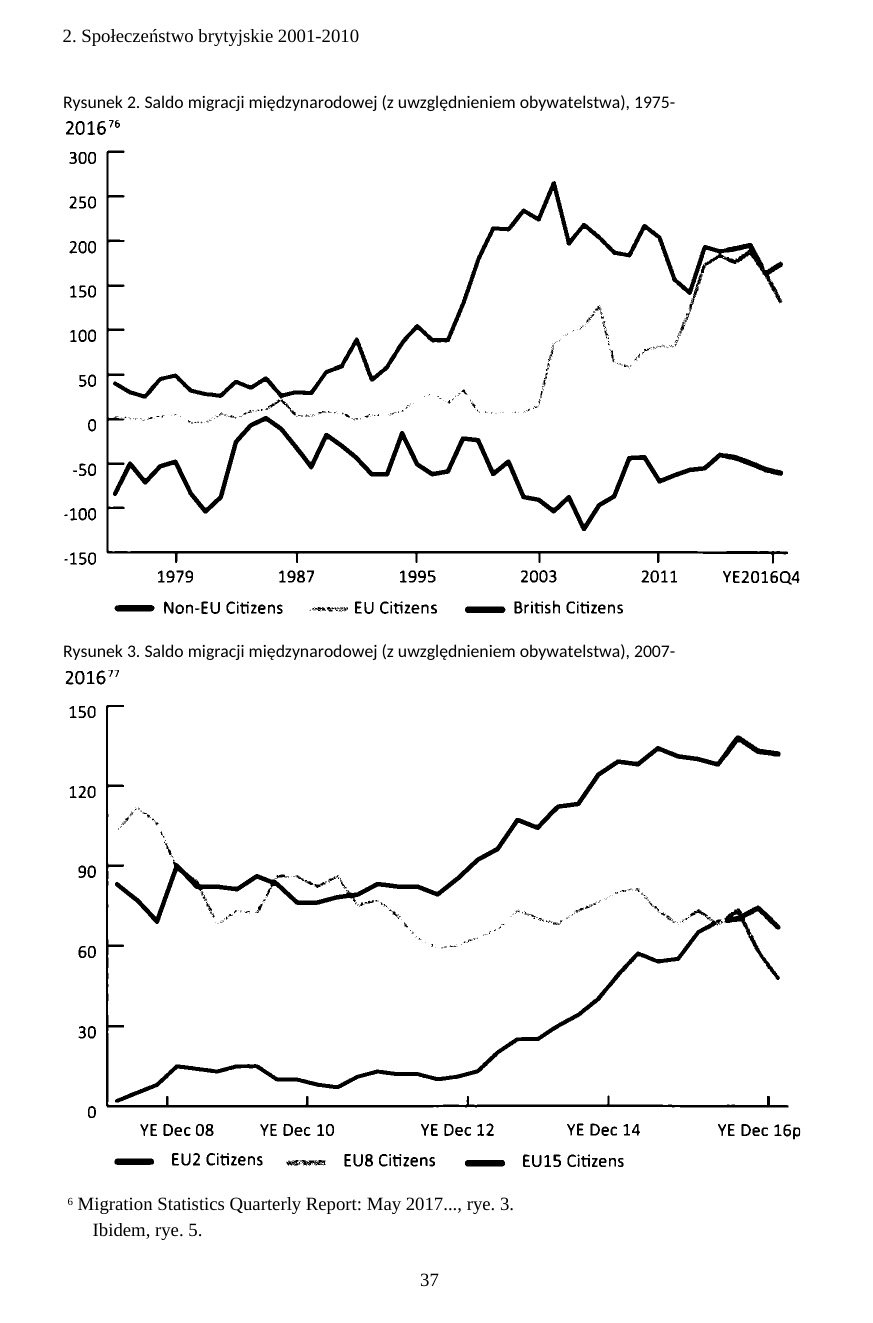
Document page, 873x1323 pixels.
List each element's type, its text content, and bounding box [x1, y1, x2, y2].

text 2. Społeczeństwo brytyjskie 2001-2010 [62, 25, 397, 47]
text Rysunek 3. Saldo migracji międzynarodowej (z uwzględnieniem obywatelstwa), 2007- [63, 640, 803, 662]
picture [64, 120, 800, 614]
text 6 Migration Statistics Quarterly Report: May 2017..., rye. 3. Ibidem, rye. 5. [67, 1193, 551, 1241]
text Rysunek 2. Saldo migracji międzynarodowej (z uwzględnieniem obywatelstwa), 1975- [63, 91, 803, 113]
text 37 [420, 1268, 446, 1290]
picture [65, 670, 801, 1167]
